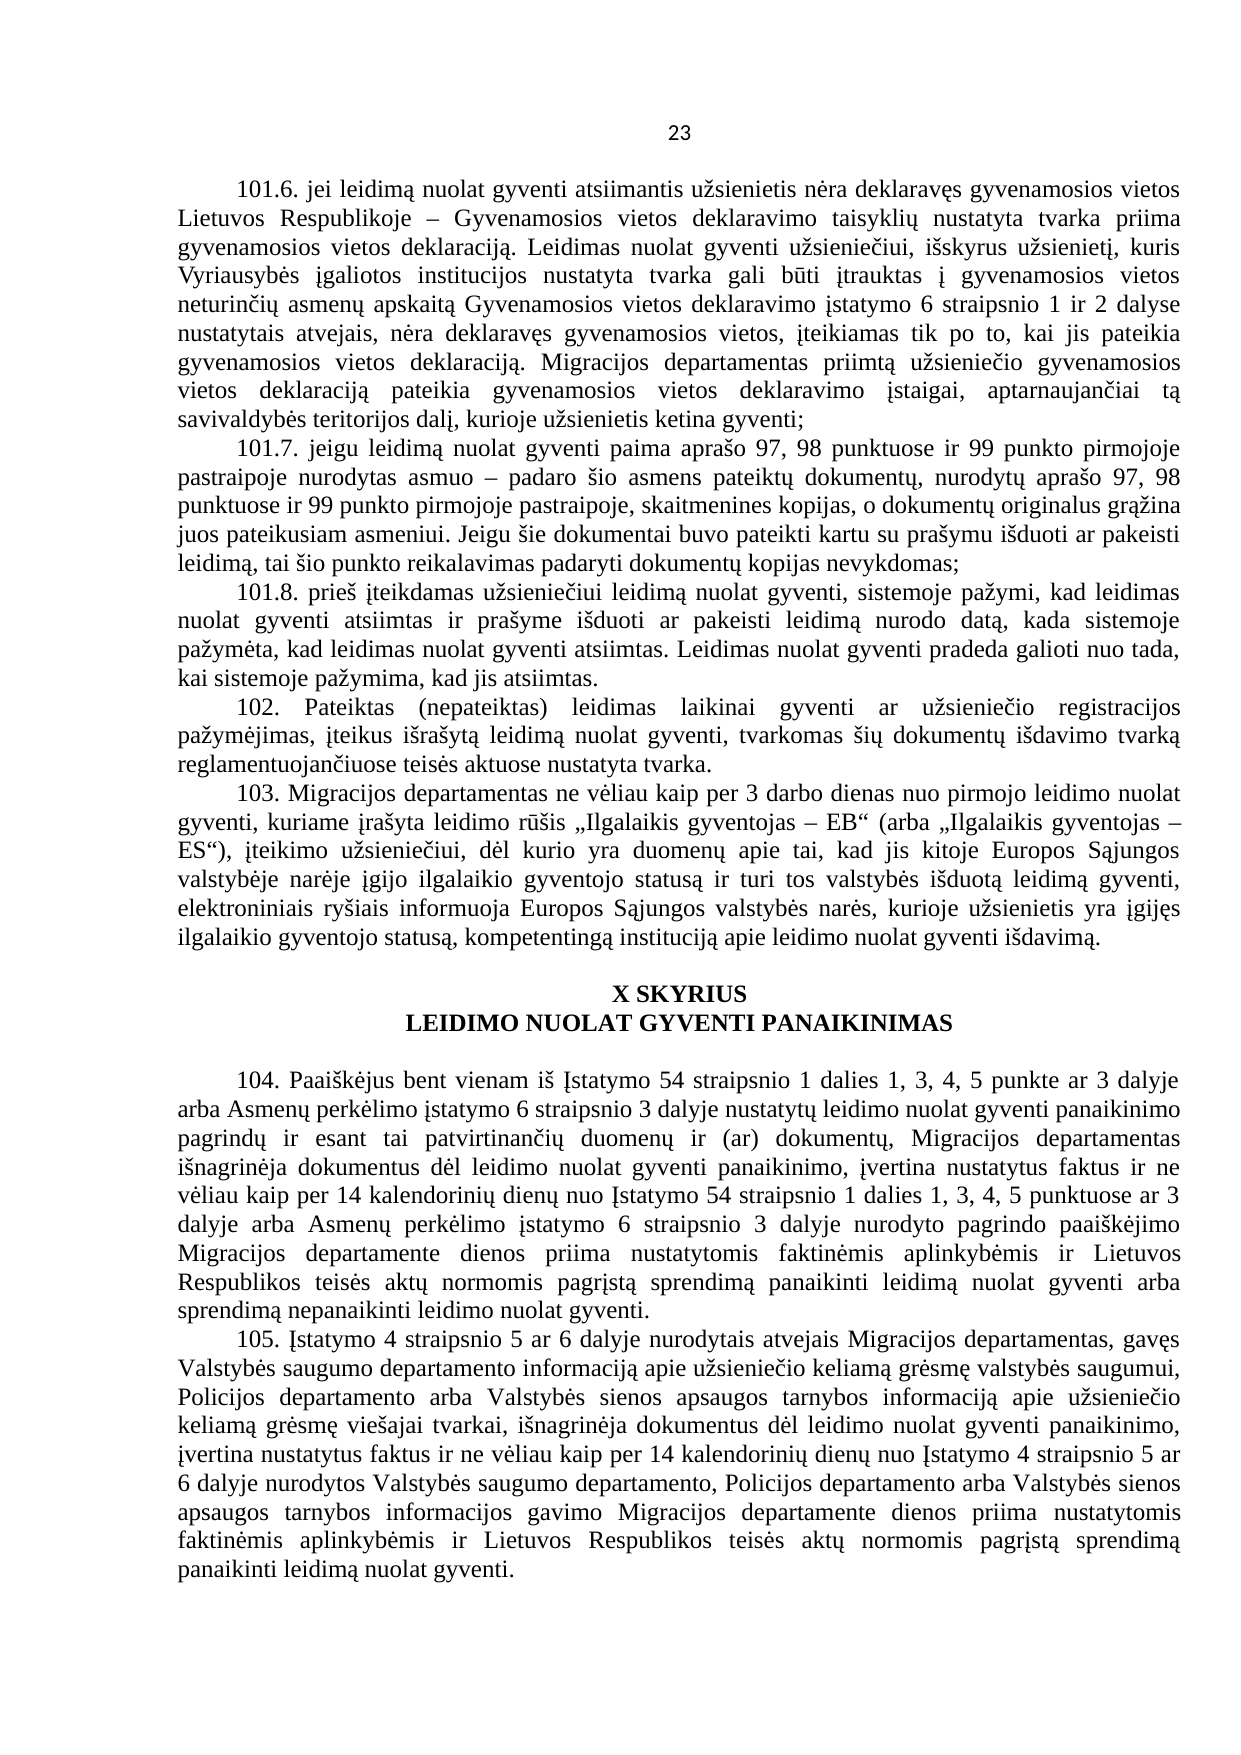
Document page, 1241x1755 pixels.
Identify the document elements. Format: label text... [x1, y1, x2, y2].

text 102. Pateiktas (nepateiktas) leidimas laikinai gyventi ar užsieniečio registracijos pažymėjimas, įteikus išrašytą leidimą nuolat gyventi, tvarkomas šių dokumentų išdavimo tvarką reglamentuojančiuose teisės aktuose nustatyta tvarka. [177, 692, 1181, 778]
text 103. Migracijos departamentas ne vėliau kaip per 3 darbo dienas nuo pirmojo leidimo nuolat gyventi, kuriame įrašyta leidimo rūšis „Ilgalaikis gyventojas – EB“ (arba „Ilgalaikis gyventojas – ES“), įteikimo užsieniečiui, dėl kurio yra duomenų apie tai, kad jis kitoje Europos Sąjungos valstybėje narėje įgijo ilgalaikio gyventojo statusą ir turi tos valstybės išduotą leidimą gyventi, elektroniniais ryšiais informuoja Europos Sąjungos valstybės narės, kurioje užsienietis yra įgijęs ilgalaikio gyventojo statusą, kompetentingą instituciją apie leidimo nuolat gyventi išdavimą. [177, 778, 1181, 950]
text 104. Paaiškėjus bent vienam iš Įstatymo 54 straipsnio 1 dalies 1, 3, 4, 5 punkte ar 3 dalyje arba Asmenų perkėlimo įstatymo 6 straipsnio 3 dalyje nustatytų leidimo nuolat gyventi panaikinimo pagrindų ir esant tai patvirtinančių duomenų ir (ar) dokumentų, Migracijos departamentas išnagrinėja dokumentus dėl leidimo nuolat gyventi panaikinimo, įvertina nustatytus faktus ir ne vėliau kaip per 14 kalendorinių dienų nuo Įstatymo 54 straipsnio 1 dalies 1, 3, 4, 5 punktuose ar 3 dalyje arba Asmenų perkėlimo įstatymo 6 straipsnio 3 dalyje nurodyto pagrindo paaiškėjimo Migracijos departamente dienos priima nustatytomis faktinėmis aplinkybėmis ir Lietuvos Respublikos teisės aktų normomis pagrįstą sprendimą panaikinti leidimą nuolat gyventi arba sprendimą nepanaikinti leidimo nuolat gyventi. [177, 1065, 1181, 1324]
text 101.7. jeigu leidimą nuolat gyventi paima aprašo 97, 98 punktuose ir 99 punkto pirmojoje pastraipoje nurodytas asmuo – padaro šio asmens pateiktų dokumentų, nurodytų aprašo 97, 98 punktuose ir 99 punkto pirmojoje pastraipoje, skaitmenines kopijas, o dokumentų originalus grąžina juos pateikusiam asmeniui. Jeigu šie dokumentai buvo pateikti kartu su prašymu išduoti ar pakeisti leidimą, tai šio punkto reikalavimas padaryti dokumentų kopijas nevykdomas; [177, 433, 1181, 577]
text LEIDIMO NUOLAT GYVENTI PANAIKINIMAS [177, 1008, 1181, 1037]
text 101.8. prieš įteikdamas užsieniečiui leidimą nuolat gyventi, sistemoje pažymi, kad leidimas nuolat gyventi atsiimtas ir prašyme išduoti ar pakeisti leidimą nurodo datą, kada sistemoje pažymėta, kad leidimas nuolat gyventi atsiimtas. Leidimas nuolat gyventi pradeda galioti nuo tada, kai sistemoje pažymima, kad jis atsiimtas. [177, 577, 1181, 692]
text 105. Įstatymo 4 straipsnio 5 ar 6 dalyje nurodytais atvejais Migracijos departamentas, gavęs Valstybės saugumo departamento informaciją apie užsieniečio keliamą grėsmę valstybės saugumui, Policijos departamento arba Valstybės sienos apsaugos tarnybos informaciją apie užsieniečio keliamą grėsmę viešajai tvarkai, išnagrinėja dokumentus dėl leidimo nuolat gyventi panaikinimo, įvertina nustatytus faktus ir ne vėliau kaip per 14 kalendorinių dienų nuo Įstatymo 4 straipsnio 5 ar 6 dalyje nurodytos Valstybės saugumo departamento, Policijos departamento arba Valstybės sienos apsaugos tarnybos informacijos gavimo Migracijos departamente dienos priima nustatytomis faktinėmis aplinkybėmis ir Lietuvos Respublikos teisės aktų normomis pagrįstą sprendimą panaikinti leidimą nuolat gyventi. [177, 1324, 1181, 1583]
text 101.6. jei leidimą nuolat gyventi atsiimantis užsienietis nėra deklaravęs gyvenamosios vietos Lietuvos Respublikoje – Gyvenamosios vietos deklaravimo taisyklių nustatyta tvarka priima gyvenamosios vietos deklaraciją. Leidimas nuolat gyventi užsieniečiui, išskyrus užsienietį, kuris Vyriausybės įgaliotos institucijos nustatyta tvarka gali būti įtrauktas į gyvenamosios vietos neturinčių asmenų apskaitą Gyvenamosios vietos deklaravimo įstatymo 6 straipsnio 1 ir 2 dalyse nustatytais atvejais, nėra deklaravęs gyvenamosios vietos, įteikiamas tik po to, kai jis pateikia gyvenamosios vietos deklaraciją. Migracijos departamentas priimtą užsieniečio gyvenamosios vietos deklaraciją pateikia gyvenamosios vietos deklaravimo įstaigai, aptarnaujančiai tą savivaldybės teritorijos dalį, kurioje užsienietis ketina gyventi; [177, 174, 1181, 433]
text X SKYRIUS [177, 979, 1181, 1008]
